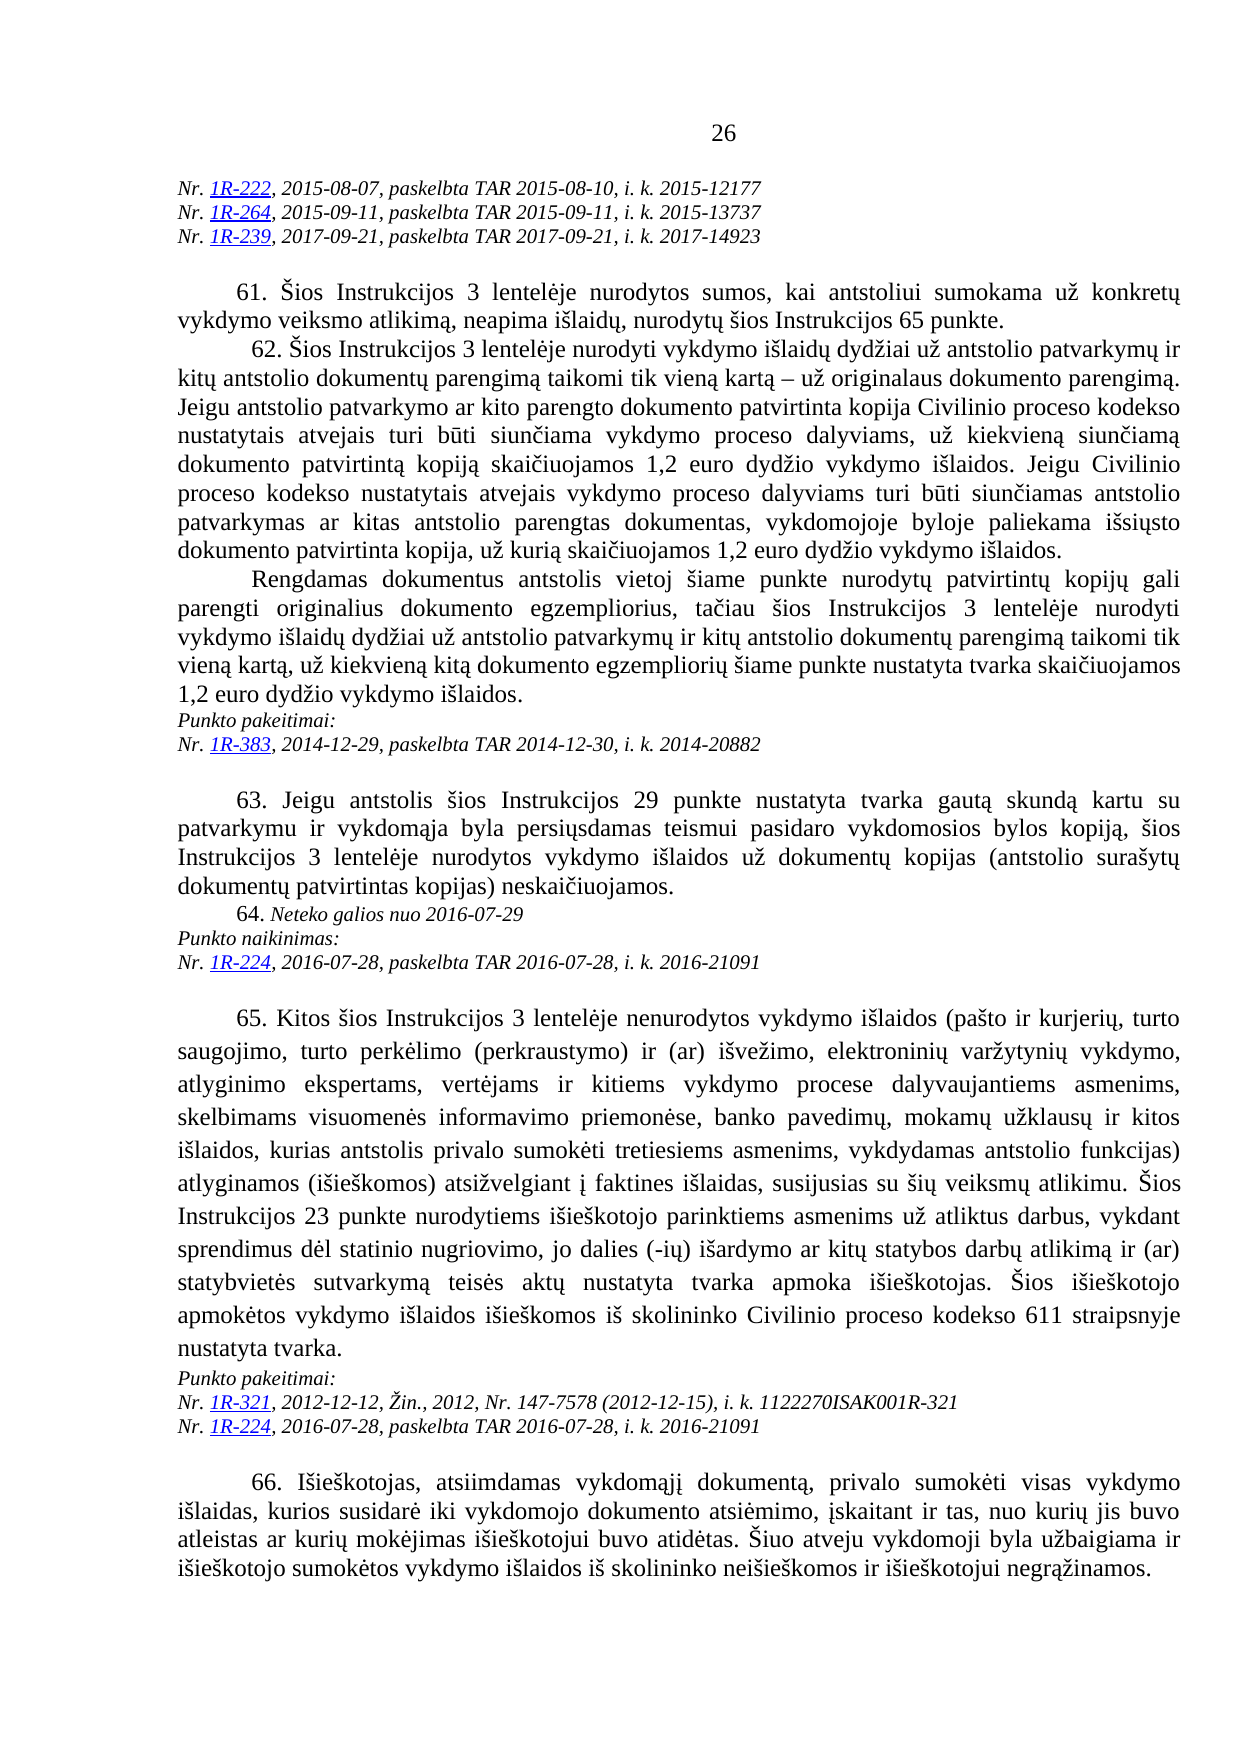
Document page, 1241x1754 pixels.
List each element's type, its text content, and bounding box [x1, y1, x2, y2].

text 63. Jeigu antstolis šios Instrukcijos 29 punkte nustatyta tvarka gautą skundą kartu su patvarkymu ir vykdomąja byla persiųsdamas teismui pasidaro vykdomosios bylos kopiją, šios Instrukcijos 3 lentelėje nurodytos vykdymo išlaidos už dokumentų kopijas (antstolio surašytų dokumentų patvirtintas kopijas) neskaičiuojamos. [177, 785, 1181, 900]
text Nr. 1R-224, 2016-07-28, paskelbta TAR 2016-07-28, i. k. 2016-21091 [177, 950, 1181, 974]
text 65. Kitos šios Instrukcijos 3 lentelėje nenurodytos vykdymo išlaidos (pašto ir kurjerių, turto saugojimo, turto perkėlimo (perkraustymo) ir (ar) išvežimo, elektroninių varžytynių vykdymo, atlyginimo ekspertams, vertėjams ir kitiems vykdymo procese dalyvaujantiems asmenims, skelbimams visuomenės informavimo priemonėse, banko pavedimų, mokamų užklausų ir kitos išlaidos, kurias antstolis privalo sumokėti tretiesiems asmenims, vykdydamas antstolio funkcijas) atlyginamos (išieškomos) atsižvelgiant į faktines išlaidas, susijusias su šių veiksmų atlikimu. Šios Instrukcijos 23 punkte nurodytiems išieškotojo parinktiems asmenims už atliktus darbus, vykdant sprendimus dėl statinio nugriovimo, jo dalies (-ių) išardymo ar kitų statybos darbų atlikimą ir (ar) statybvietės sutvarkymą teisės aktų nustatyta tvarka apmoka išieškotojas. Šios išieškotojo apmokėtos vykdymo išlaidos išieškomos iš skolininko Civilinio proceso kodekso 611 straipsnyje nustatyta tvarka. [177, 1003, 1181, 1362]
text Punkto pakeitimai: [177, 708, 1181, 732]
text 61. Šios Instrukcijos 3 lentelėje nurodytos sumos, kai antstoliui sumokama už konkretų vykdymo veiksmo atlikimą, neapima išlaidų, nurodytų šios Instrukcijos 65 punkte. [177, 277, 1181, 334]
text Rengdamas dokumentus antstolis vietoj šiame punkte nurodytų patvirtintų kopijų gali parengti originalius dokumento egzempliorius, tačiau šios Instrukcijos 3 lentelėje nurodyti vykdymo išlaidų dydžiai už antstolio patvarkymų ir kitų antstolio dokumentų parengimą taikomi tik vieną kartą, už kiekvieną kitą dokumento egzempliorių šiame punkte nustatyta tvarka skaičiuojamos 1,2 euro dydžio vykdymo išlaidos. [177, 564, 1181, 708]
text Nr. 1R-264, 2015-09-11, paskelbta TAR 2015-09-11, i. k. 2015-13737 [177, 200, 1181, 224]
text Punkto naikinimas: [177, 926, 1181, 950]
text Punkto pakeitimai: [177, 1366, 1181, 1390]
text Nr. 1R-321, 2012-12-12, Žin., 2012, Nr. 147-7578 (2012-12-15), i. k. 1122270ISAK001R-321 [177, 1390, 1181, 1414]
text Nr. 1R-239, 2017-09-21, paskelbta TAR 2017-09-21, i. k. 2017-14923 [177, 224, 1181, 248]
text 66. Išieškotojas, atsiimdamas vykdomąjį dokumentą, privalo sumokėti visas vykdymo išlaidas, kurios susidarė iki vykdomojo dokumento atsiėmimo, įskaitant ir tas, nuo kurių jis buvo atleistas ar kurių mokėjimas išieškotojui buvo atidėtas. Šiuo atveju vykdomoji byla užbaigiama ir išieškotojo sumokėtos vykdymo išlaidos iš skolininko neišieškomos ir išieškotojui negrąžinamos. [177, 1467, 1181, 1582]
text 64. Neteko galios nuo 2016-07-29 [177, 900, 1181, 926]
text Nr. 1R-224, 2016-07-28, paskelbta TAR 2016-07-28, i. k. 2016-21091 [177, 1414, 1181, 1438]
text Nr. 1R-222, 2015-08-07, paskelbta TAR 2015-08-10, i. k. 2015-12177 [177, 176, 1181, 200]
text 62. Šios Instrukcijos 3 lentelėje nurodyti vykdymo išlaidų dydžiai už antstolio patvarkymų ir kitų antstolio dokumentų parengimą taikomi tik vieną kartą – už originalaus dokumento parengimą. Jeigu antstolio patvarkymo ar kito parengto dokumento patvirtinta kopija Civilinio proceso kodekso nustatytais atvejais turi būti siunčiama vykdymo proceso dalyviams, už kiekvieną siunčiamą dokumento patvirtintą kopiją skaičiuojamos 1,2 euro dydžio vykdymo išlaidos. Jeigu Civilinio proceso kodekso nustatytais atvejais vykdymo proceso dalyviams turi būti siunčiamas antstolio patvarkymas ar kitas antstolio parengtas dokumentas, vykdomojoje byloje paliekama išsiųsto dokumento patvirtinta kopija, už kurią skaičiuojamos 1,2 euro dydžio vykdymo išlaidos. [177, 334, 1181, 564]
text Nr. 1R-383, 2014-12-29, paskelbta TAR 2014-12-30, i. k. 2014-20882 [177, 732, 1181, 756]
